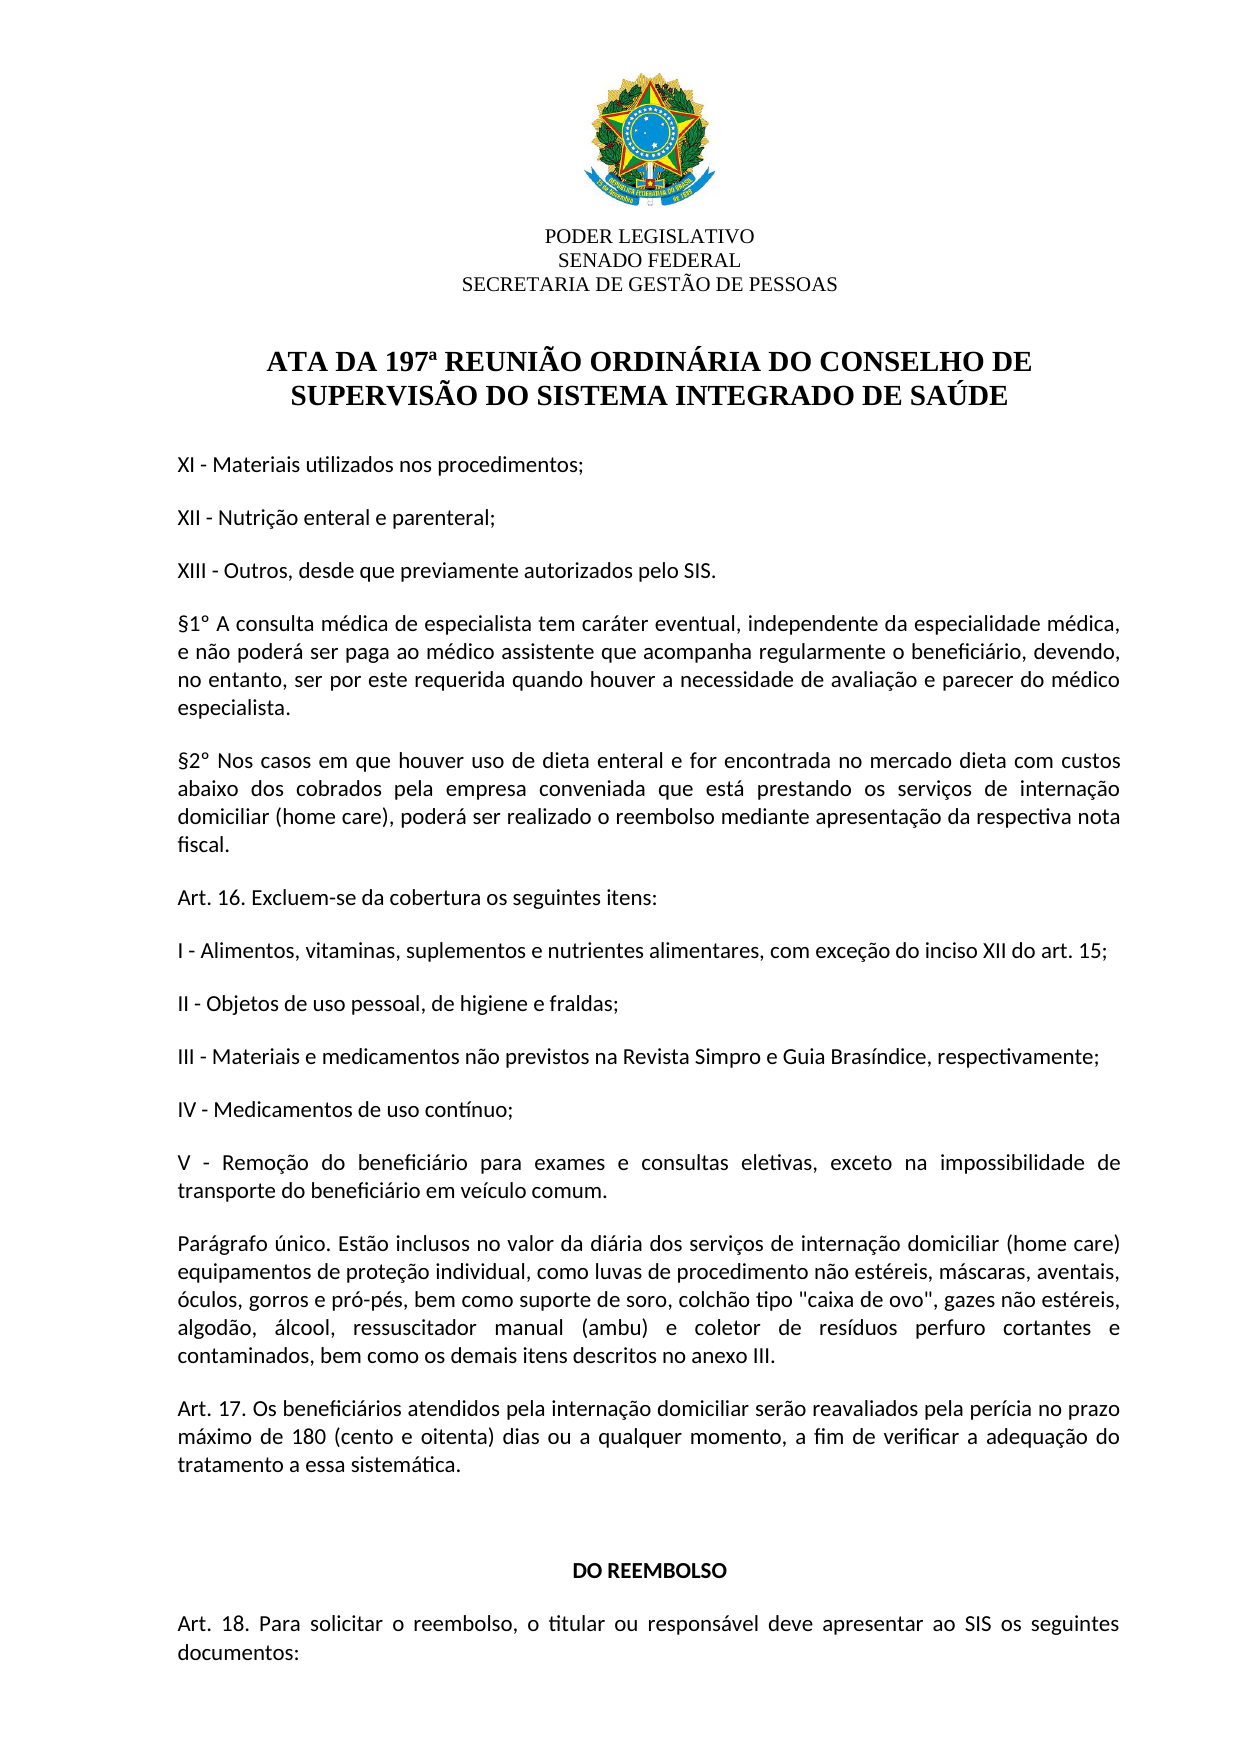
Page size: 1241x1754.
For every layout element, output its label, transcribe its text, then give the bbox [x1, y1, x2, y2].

text IV - Medicamentos de uso contínuo; [177, 1095, 1122, 1123]
text XIII - Outros, desde que previamente autorizados pelo SIS. [177, 556, 1122, 584]
text DO REEMBOLSO [177, 1557, 1122, 1584]
text V - Remoção do beneficiário para exames e consultas eletivas, exceto na impossibilidade de transporte do beneficiário em veículo comum. [177, 1148, 1122, 1204]
text Art. 18. Para solicitar o reembolso, o titular ou responsável deve apresentar ao SIS os seguintes documentos: [177, 1609, 1122, 1666]
text XI - Materiais utilizados nos procedimentos; [177, 450, 1122, 478]
text Parágrafo único. Estão inclusos no valor da diária dos serviços de internação domiciliar (home care) equipamentos de proteção individual, como luvas de procedimento não estéreis, máscaras, aventais, óculos, gorros e pró-pés, bem como suporte de soro, colchão tipo "caixa de ovo", gazes não estéreis, algodão, álcool, ressuscitador manual (ambu) e coletor de resíduos perfuro cortantes e contaminados, bem como os demais itens descritos no anexo III. [177, 1229, 1122, 1369]
text III - Materiais e medicamentos não previstos na Revista Simpro e Guia Brasíndice, respectivamente; [177, 1042, 1122, 1070]
text XII - Nutrição enteral e parenteral; [177, 503, 1122, 531]
text §1º A consulta médica de especialista tem caráter eventual, independente da especialidade médica, e não poderá ser paga ao médico assistente que acompanha regularmente o beneficiário, devendo, no entanto, ser por este requerida quando houver a necessidade de avaliação e parecer do médico especialista. [177, 609, 1122, 721]
text I - Alimentos, vitaminas, suplementos e nutrientes alimentares, com exceção do inciso XII do art. 15; [177, 936, 1122, 964]
text Art. 16. Excluem-se da cobertura os seguintes itens: [177, 883, 1122, 911]
text §2º Nos casos em que houver uso de dieta enteral e for encontrada no mercado dieta com custos abaixo dos cobrados pela empresa conveniada que está prestando os serviços de internação domiciliar (home care), poderá ser realizado o reembolso mediante apresentação da respectiva nota fiscal. [177, 746, 1122, 858]
text Art. 17. Os beneficiários atendidos pela internação domiciliar serão reavaliados pela perícia no prazo máximo de 180 (cento e oitenta) dias ou a qualquer momento, a fim de verificar a adequação do tratamento a essa sistemática. [177, 1394, 1122, 1478]
text II - Objetos de uso pessoal, de higiene e fraldas; [177, 989, 1122, 1017]
